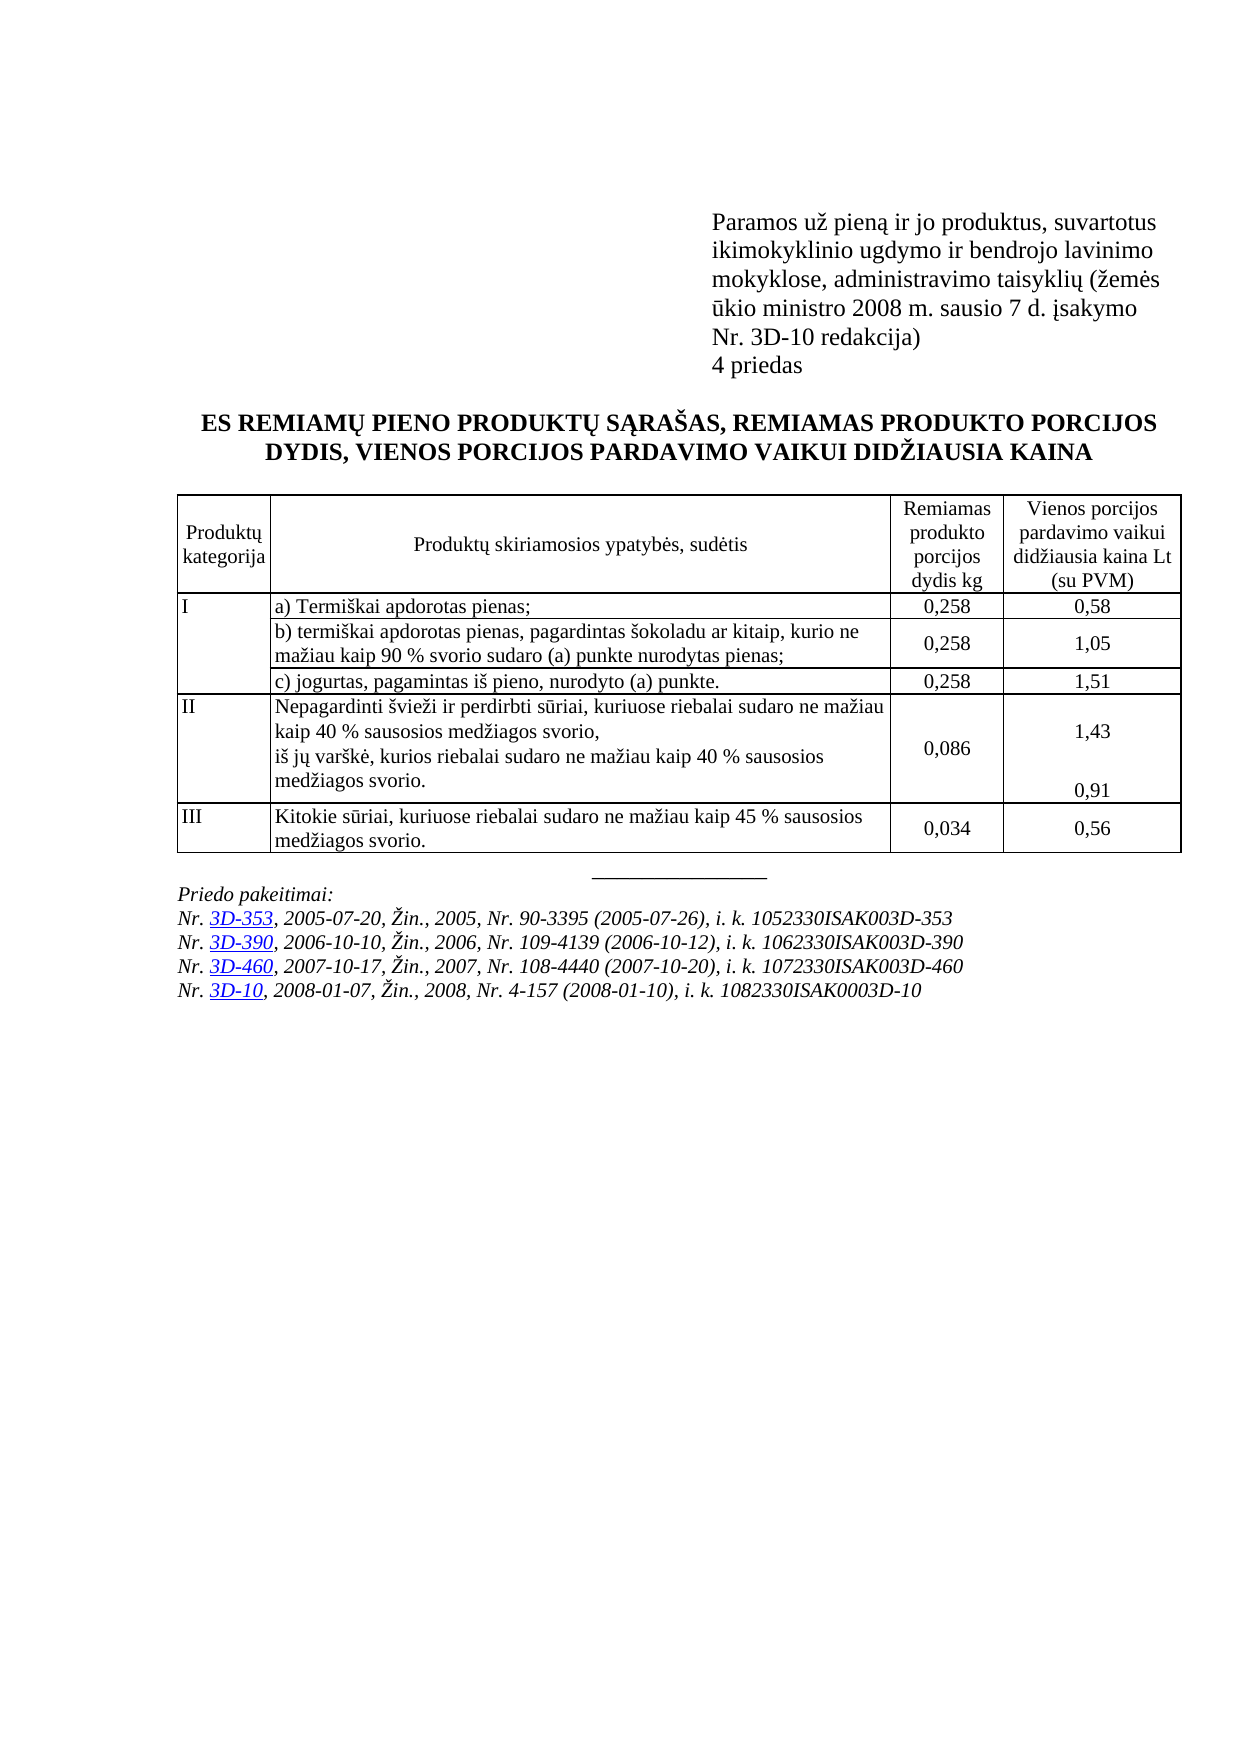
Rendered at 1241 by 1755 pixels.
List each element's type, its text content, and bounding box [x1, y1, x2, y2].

table_cell II [178, 695, 270, 802]
table_header Remiamas produkto porcijos dydis kg [891, 496, 1003, 592]
table_cell 0,034 [891, 804, 1003, 852]
table_cell 0,086 [891, 695, 1003, 802]
table_cell c) jogurtas, pagamintas iš pieno, nurodyto (a) punkte. [271, 669, 890, 693]
table_cell 0,56 [1004, 804, 1180, 852]
table_cell 0,58 [1004, 594, 1180, 618]
table_cell III [178, 804, 270, 852]
text Nr. 3D-390, 2006-10-10, Žin., 2006, Nr. 109-4139 (2006-10-12), i. k. 1062330ISAK003D-390 [177, 930, 1181, 954]
text 4 priedas [712, 350, 1181, 379]
table_cell 1,43 [1004, 695, 1180, 743]
table_header Produktų skiriamosios ypatybės, sudėtis [271, 496, 890, 592]
table_header Vienos porcijos pardavimo vaikui didžiausia kaina Lt (su PVM) [1004, 496, 1180, 592]
table_cell 1,05 [1004, 619, 1180, 667]
table_cell a) Termiškai apdorotas pienas; [271, 594, 890, 618]
text ______________ [177, 853, 1181, 882]
text Paramos už pieną ir jo produktus, suvartotus ikimokyklinio ugdymo ir bendrojo lavinimo [712, 207, 1181, 264]
table_cell 0,258 [891, 669, 1003, 693]
table_cell b) termiškai apdorotas pienas, pagardintas šokoladu ar kitaip, kurio ne mažiau kaip 90 % svorio sudaro (a) punkte nurodytas pienas; [271, 619, 890, 667]
text Nr. 3D-460, 2007-10-17, Žin., 2007, Nr. 108-4440 (2007-10-20), i. k. 1072330ISAK003D-460 [177, 954, 1181, 978]
text ES REMIAMŲ PIENO PRODUKTŲ SĄRAŠAS, REMIAMAS PRODUKTO PORCIJOS DYDIS, VIENOS PORCIJOS PARDAVIMO VAIKUI DIDŽIAUSIA KAINA [177, 408, 1181, 465]
table_cell 1,51 [1004, 669, 1180, 693]
text Priedo pakeitimai: [177, 882, 1181, 906]
text Nr. 3D-10, 2008-01-07, Žin., 2008, Nr. 4-157 (2008-01-10), i. k. 1082330ISAK0003D-10 [177, 978, 1181, 1002]
table_header Produktų kategorija [178, 496, 270, 592]
table_cell Kitokie sūriai, kuriuose riebalai sudaro ne mažiau kaip 45 % sausosios medžiagos svorio. [271, 804, 890, 852]
table_cell 0,258 [891, 619, 1003, 667]
text Nr. 3D-10 redakcija) [712, 322, 1181, 350]
table_cell iš jų varškė, kurios riebalai sudaro ne mažiau kaip 40 % sausosios medžiagos svorio. [271, 743, 890, 802]
table_cell 0,258 [891, 594, 1003, 618]
text Nr. 3D-353, 2005-07-20, Žin., 2005, Nr. 90-3395 (2005-07-26), i. k. 1052330ISAK003D-353 [177, 906, 1181, 930]
table_cell I [178, 594, 270, 693]
table_cell 0,91 [1004, 743, 1180, 802]
table_cell Nepagardinti švieži ir perdirbti sūriai, kuriuose riebalai sudaro ne mažiau kaip 40 % sausosios medžiagos svorio, [271, 695, 890, 743]
text mokyklose, administravimo taisyklių (žemės ūkio ministro 2008 m. sausio 7 d. įsakymo [712, 264, 1181, 322]
